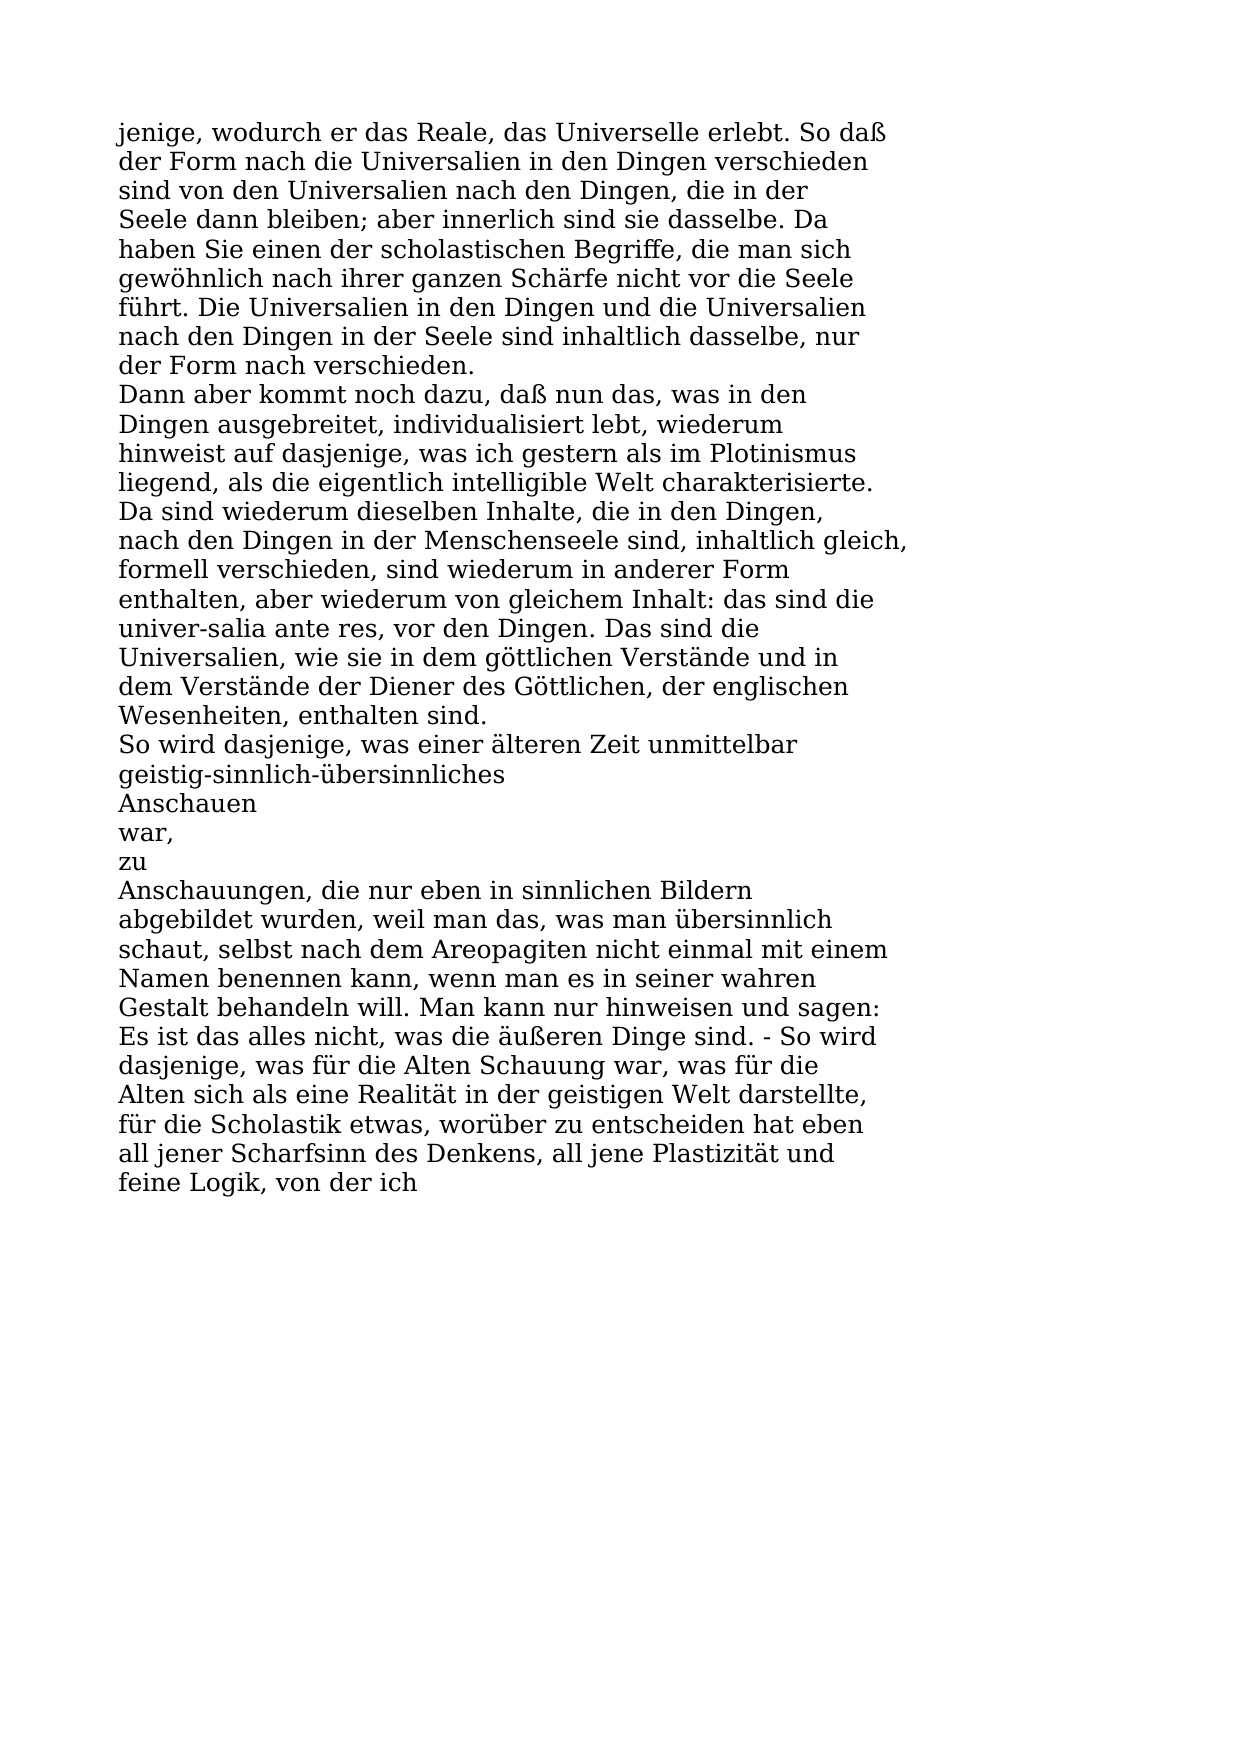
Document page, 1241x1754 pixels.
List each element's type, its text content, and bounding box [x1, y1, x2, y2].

text nach den Dingen in der Menschenseele sind, inhaltlich gleich, [118, 526, 1122, 556]
text geistig-sinnlich-übersinnliches [118, 760, 1122, 789]
text formell verschieden, sind wiederum in anderer Form [118, 556, 1122, 585]
text Anschauen [118, 789, 1122, 818]
text liegend, als die eigentlich intelligible Welt charakterisierte. [118, 468, 1122, 497]
text Es ist das alles nicht, was die äußeren Dinge sind. - So wird [118, 1022, 1122, 1051]
text abgebildet wurden, weil man das, was man übersinnlich [118, 906, 1122, 935]
text Wesenheiten, enthalten sind. [118, 701, 1122, 731]
text für die Scholastik etwas, worüber zu entscheiden hat eben [118, 1110, 1122, 1139]
text dem Verstände der Diener des Göttlichen, der englischen [118, 672, 1122, 701]
text hinweist auf dasjenige, was ich gestern als im Plotinismus [118, 439, 1122, 468]
text univer-salia ante res, vor den Dingen. Das sind die [118, 614, 1122, 643]
text Anschauungen, die nur eben in sinnlichen Bildern [118, 876, 1122, 906]
text sind von den Universalien nach den Dingen, die in der [118, 176, 1122, 206]
text dasjenige, was für die Alten Schauung war, was für die [118, 1051, 1122, 1081]
text enthalten, aber wiederum von gleichem Inhalt: das sind die [118, 585, 1122, 614]
text schaut, selbst nach dem Areopagiten nicht einmal mit einem [118, 935, 1122, 964]
text der Form nach die Universalien in den Dingen verschieden [118, 147, 1122, 176]
text Dingen ausgebreitet, individualisiert lebt, wiederum [118, 410, 1122, 439]
text Da sind wiederum dieselben Inhalte, die in den Dingen, [118, 497, 1122, 526]
text führt. Die Universalien in den Dingen und die Universalien [118, 293, 1122, 322]
text Dann aber kommt noch dazu, daß nun das, was in den [118, 381, 1122, 410]
text gewöhnlich nach ihrer ganzen Schärfe nicht vor die Seele [118, 264, 1122, 293]
text Seele dann bleiben; aber innerlich sind sie dasselbe. Da [118, 206, 1122, 235]
text Namen benennen kann, wenn man es in seiner wahren [118, 964, 1122, 993]
text jenige, wodurch er das Reale, das Universelle erlebt. So daß [118, 118, 1122, 147]
text war, [118, 818, 1122, 847]
text zu [118, 847, 1122, 876]
text der Form nach verschieden. [118, 351, 1122, 381]
text feine Logik, von der ich [118, 1168, 1122, 1197]
text nach den Dingen in der Seele sind inhaltlich dasselbe, nur [118, 322, 1122, 351]
text Alten sich als eine Realität in der geistigen Welt darstellte, [118, 1081, 1122, 1110]
text Universalien, wie sie in dem göttlichen Verstände und in [118, 643, 1122, 672]
text all jener Scharfsinn des Denkens, all jene Plastizität und [118, 1139, 1122, 1168]
text haben Sie einen der scholastischen Begriffe, die man sich [118, 235, 1122, 264]
text So wird dasjenige, was einer älteren Zeit unmittelbar [118, 731, 1122, 760]
text Gestalt behandeln will. Man kann nur hinweisen und sagen: [118, 993, 1122, 1022]
